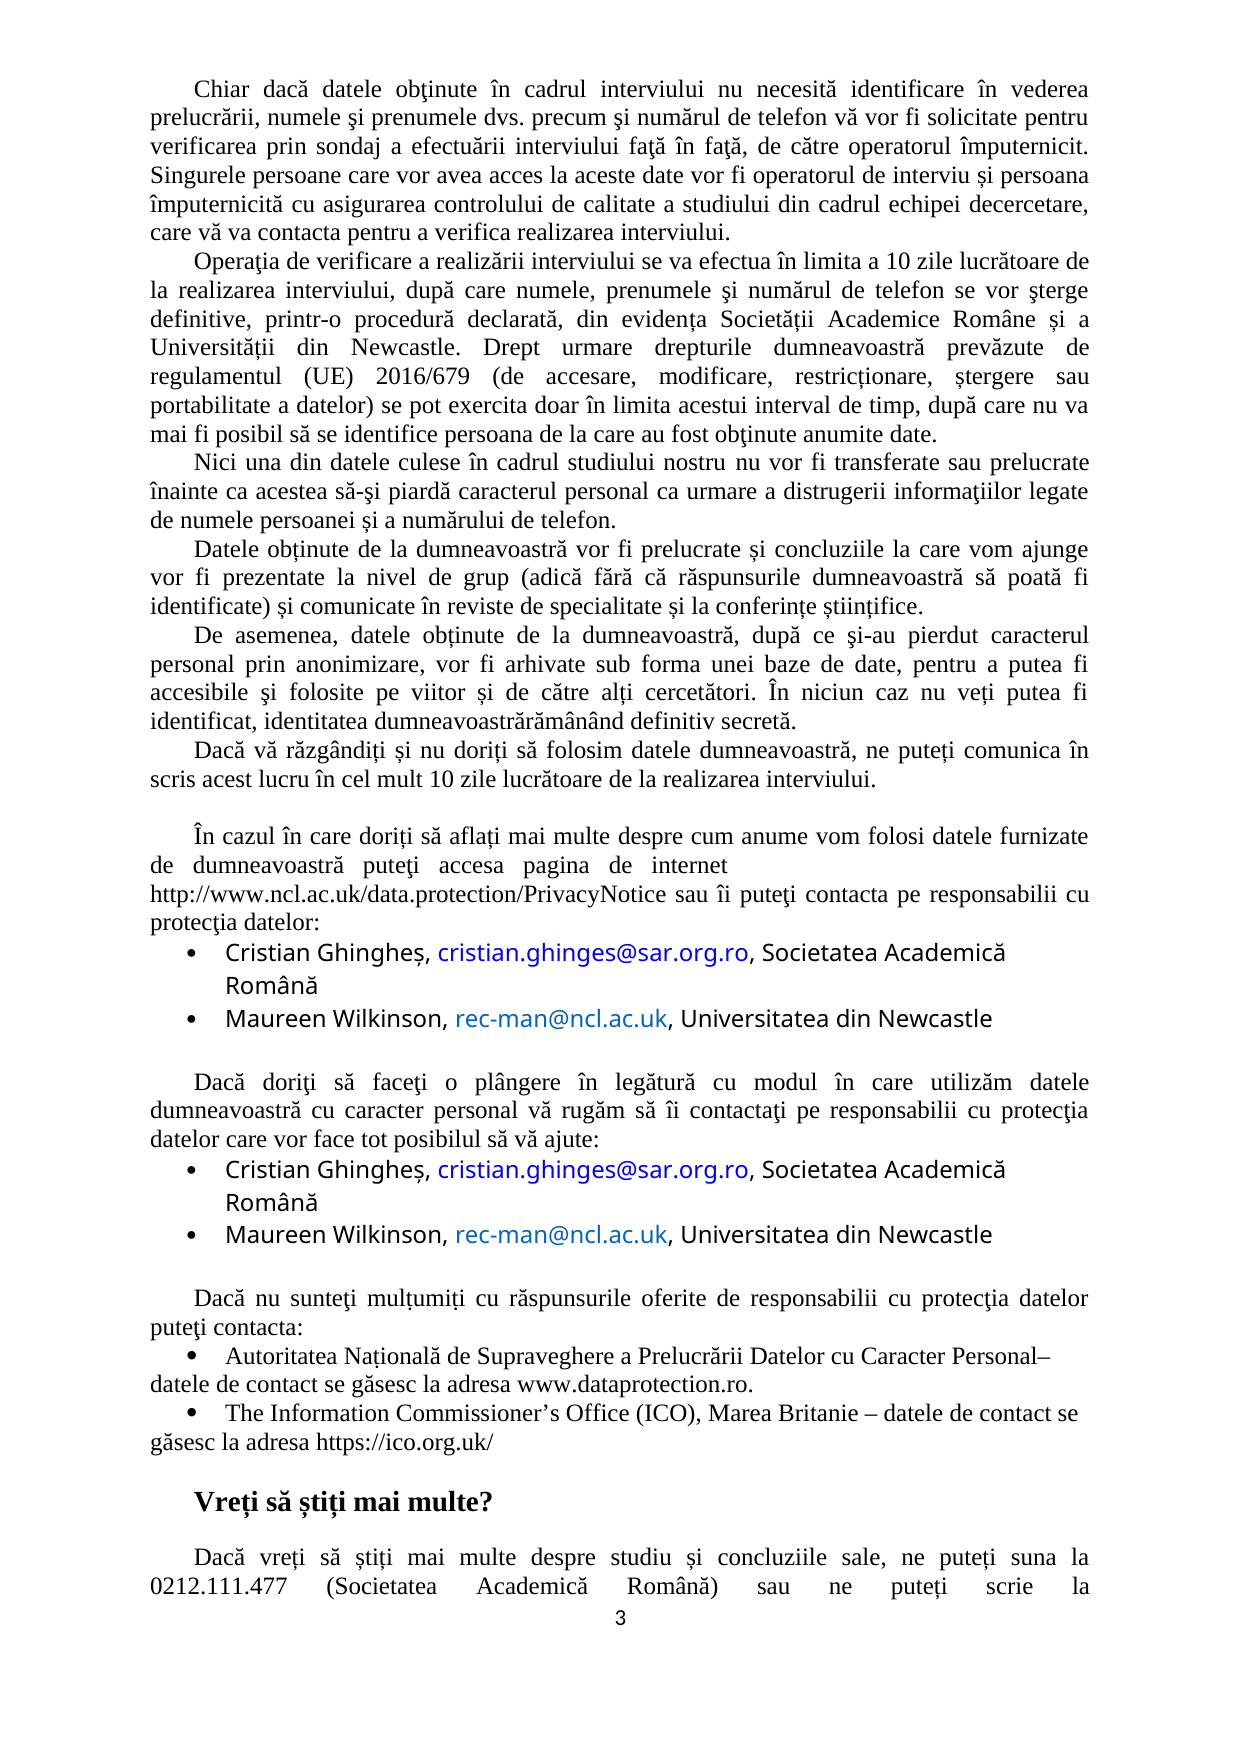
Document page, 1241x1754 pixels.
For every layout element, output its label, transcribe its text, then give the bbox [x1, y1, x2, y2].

text De asemenea, datele obținute de la dumneavoastră, după ce şi-au pierdut caracterul personal prin anonimizare, vor fi arhivate sub forma unei baze de date, pentru a putea fi accesibile şi folosite pe viitor și de către alți cercetători. În niciun caz nu veți putea fi identificat, identitatea dumneavoastrărămânând definitiv secretă. [150, 620, 1090, 735]
list Autoritatea Naṭională de Supraveghere a Prelucrării Datelor cu Caracter Personal– [187, 1341, 1090, 1369]
list The Information Commissioner’s Office (ICO), Marea Britanie – datele de contact se [187, 1398, 1090, 1427]
list Cristian Ghingheș, cristian.ghinges@sar.org.ro, Societatea Academică Română [187, 1153, 1090, 1218]
text În cazul în care doriți să aflați mai multe despre cum anume vom folosi datele furnizate de dumneavoastră puteţi accesa pagina de internet http://www.ncl.ac.uk/data.protection/PrivacyNotice sau îi puteţi contacta pe responsabilii cu protecţia datelor: [150, 821, 1090, 936]
text Dacă vreți să știți mai multe despre studiu și concluziile sale, ne puteți suna la 0212.111.477 (Societatea Academică Română) sau ne puteți scrie la [150, 1542, 1090, 1600]
list Maureen Wilkinson, rec-man@ncl.ac.uk, Universitatea din Newcastle [187, 1218, 1090, 1251]
text Vreți să știți mai multe? [150, 1484, 1090, 1518]
text găsesc la adresa https://ico.org.uk/ [150, 1427, 1090, 1456]
text Dacă doriţi să faceţi o plângere în legătură cu modul în care utilizăm datele dumneavoastră cu caracter personal vă rugăm să îi contactaţi pe responsabilii cu protecţia datelor care vor face tot posibilul să vă ajute: [150, 1067, 1090, 1153]
list Cristian Ghingheș, cristian.ghinges@sar.org.ro, Societatea Academică Română [187, 936, 1090, 1001]
text Nici una din datele culese în cadrul studiului nostru nu vor fi transferate sau prelucrate înainte ca acestea să-şi piardă caracterul personal ca urmare a distrugerii informaţiilor legate de numele persoanei și a numărului de telefon. [150, 447, 1090, 534]
text Dacă vă răzgândiți și nu doriți să folosim datele dumneavoastră, ne puteți comunica în scris acest lucru în cel mult 10 zile lucrătoare de la realizarea interviului. [150, 735, 1090, 792]
text Operaţia de verificare a realizării interviului se va efectua în limita a 10 zile lucrătoare de la realizarea interviului, după care numele, prenumele şi numărul de telefon se vor şterge definitive, printr-o procedură declarată, din evidența Societății Academice Române și a Universității din Newcastle. Drept urmare drepturile dumneavoastră prevăzute de regulamentul (UE) 2016/679 (de accesare, modificare, restricționare, ștergere sau portabilitate a datelor) se pot exercita doar în limita acestui interval de timp, după care nu va mai fi posibil să se identifice persoana de la care au fost obţinute anumite date. [150, 246, 1090, 447]
text Datele obținute de la dumneavoastră vor fi prelucrate și concluziile la care vom ajunge vor fi prezentate la nivel de grup (adică fără că răspunsurile dumneavoastră să poată fi identificate) și comunicate în reviste de specialitate și la conferințe științifice. [150, 534, 1090, 620]
text Dacă nu sunteţi mulṭumiṭi cu răspunsurile oferite de responsabilii cu protecţia datelor puteţi contacta: [150, 1283, 1090, 1341]
list Maureen Wilkinson, rec-man@ncl.ac.uk, Universitatea din Newcastle [187, 1001, 1090, 1034]
text Chiar dacă datele obţinute în cadrul interviului nu necesită identificare în vederea prelucrării, numele şi prenumele dvs. precum şi numărul de telefon vă vor fi solicitate pentru verificarea prin sondaj a efectuării interviului faţă în faţă, de către operatorul împuternicit. Singurele persoane care vor avea acces la aceste date vor fi operatorul de interviu și persoana împuternicită cu asigurarea controlului de calitate a studiului din cadrul echipei decercetare, care vă va contacta pentru a verifica realizarea interviului. [150, 74, 1090, 246]
text datele de contact se găsesc la adresa www.dataprotection.ro. [150, 1369, 1090, 1398]
